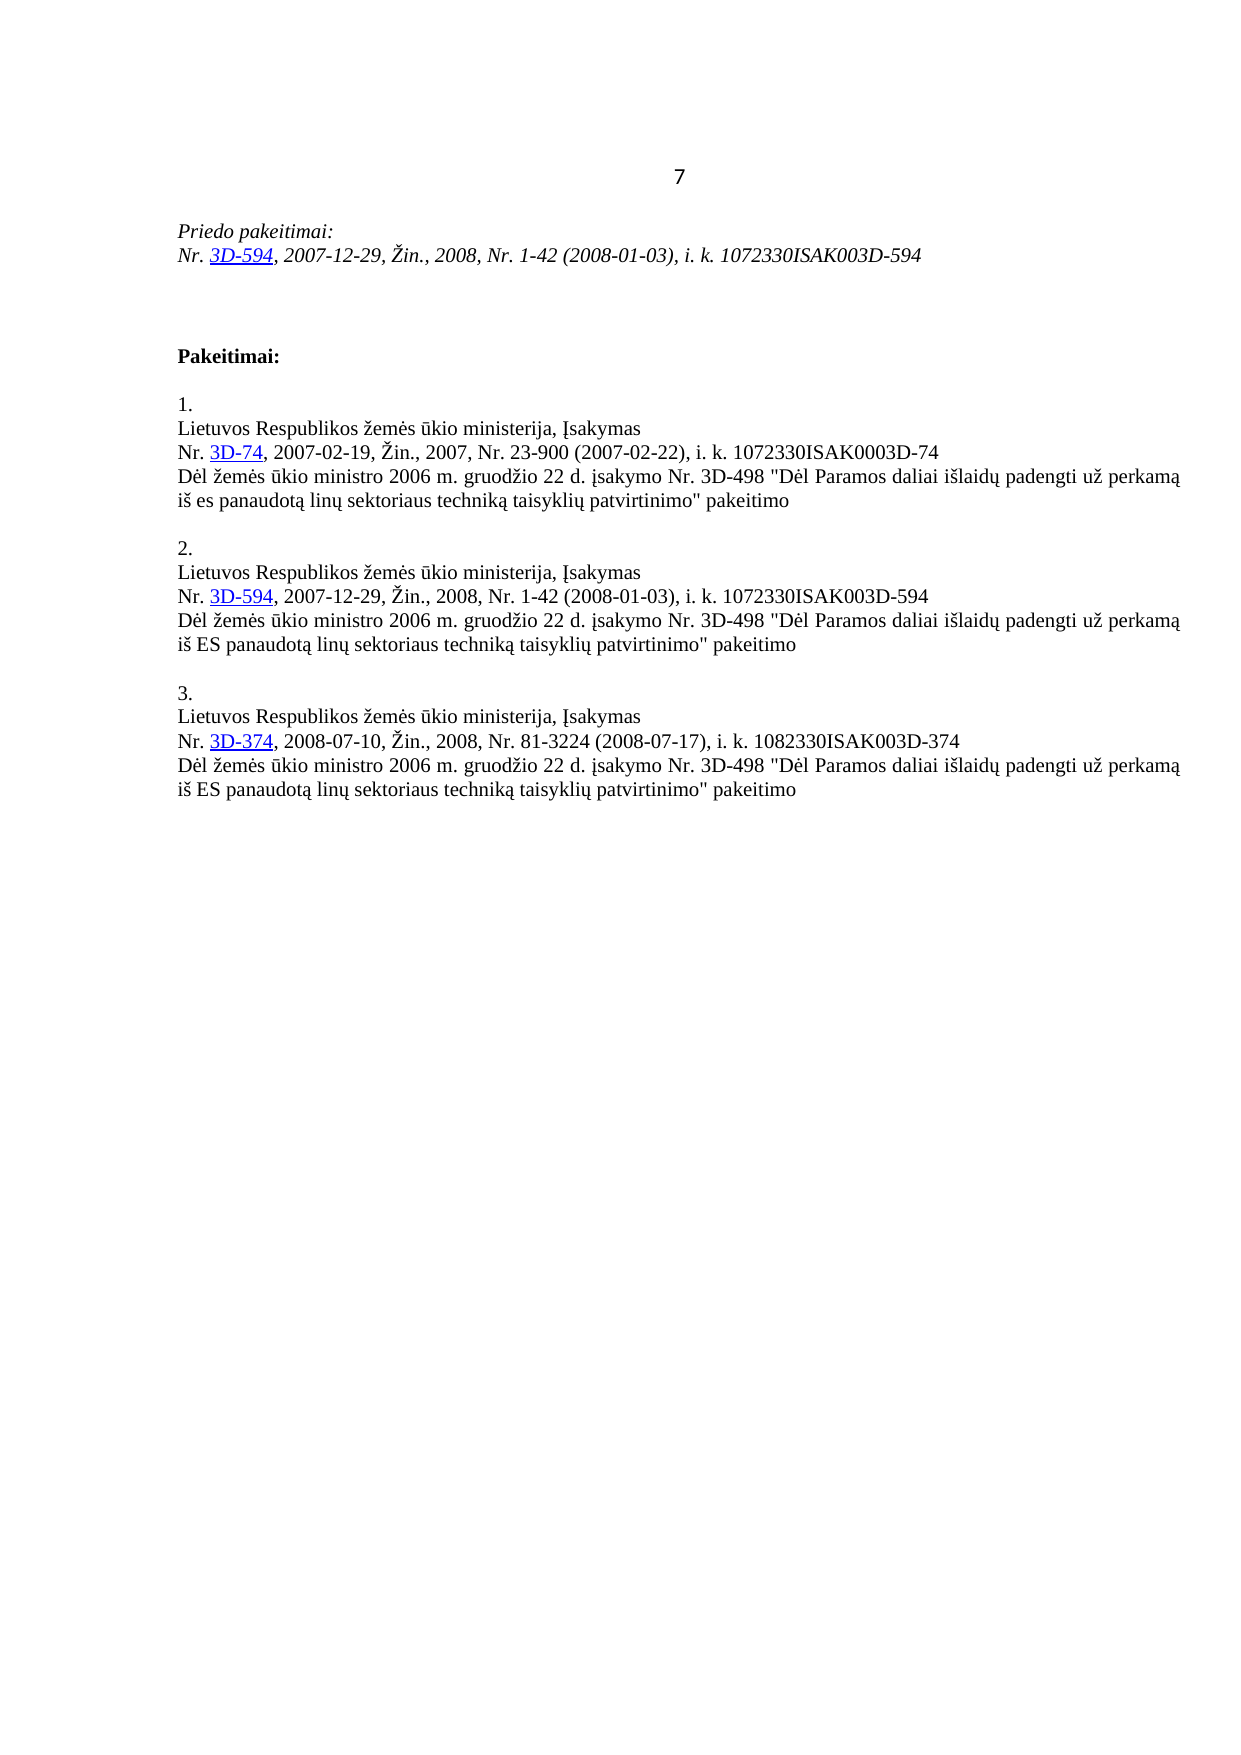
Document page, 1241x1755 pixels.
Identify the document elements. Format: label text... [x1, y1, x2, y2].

text 1. [177, 392, 1181, 416]
text Dėl žemės ūkio ministro 2006 m. gruodžio 22 d. įsakymo Nr. 3D-498 "Dėl Paramos daliai išlaidų padengti už perkamą iš es panaudotą linų sektoriaus techniką taisyklių patvirtinimo" pakeitimo [177, 464, 1181, 512]
text Nr. 3D-594, 2007-12-29, Žin., 2008, Nr. 1-42 (2008-01-03), i. k. 1072330ISAK003D-594 [177, 584, 1181, 608]
text 2. [177, 536, 1181, 560]
text Lietuvos Respublikos žemės ūkio ministerija, Įsakymas [177, 704, 1181, 728]
text Priedo pakeitimai: [177, 218, 1181, 243]
text Dėl žemės ūkio ministro 2006 m. gruodžio 22 d. įsakymo Nr. 3D-498 "Dėl Paramos daliai išlaidų padengti už perkamą iš ES panaudotą linų sektoriaus techniką taisyklių patvirtinimo" pakeitimo [177, 608, 1181, 656]
text Dėl žemės ūkio ministro 2006 m. gruodžio 22 d. įsakymo Nr. 3D-498 "Dėl Paramos daliai išlaidų padengti už perkamą iš ES panaudotą linų sektoriaus techniką taisyklių patvirtinimo" pakeitimo [177, 753, 1181, 801]
text Nr. 3D-594, 2007-12-29, Žin., 2008, Nr. 1-42 (2008-01-03), i. k. 1072330ISAK003D-594 [177, 243, 1181, 267]
text Nr. 3D-374, 2008-07-10, Žin., 2008, Nr. 81-3224 (2008-07-17), i. k. 1082330ISAK003D-374 [177, 728, 1181, 753]
text Lietuvos Respublikos žemės ūkio ministerija, Įsakymas [177, 560, 1181, 584]
text Nr. 3D-74, 2007-02-19, Žin., 2007, Nr. 23-900 (2007-02-22), i. k. 1072330ISAK0003D-74 [177, 440, 1181, 464]
text Pakeitimai: [177, 343, 1181, 368]
text 3. [177, 680, 1181, 704]
text Lietuvos Respublikos žemės ūkio ministerija, Įsakymas [177, 416, 1181, 440]
